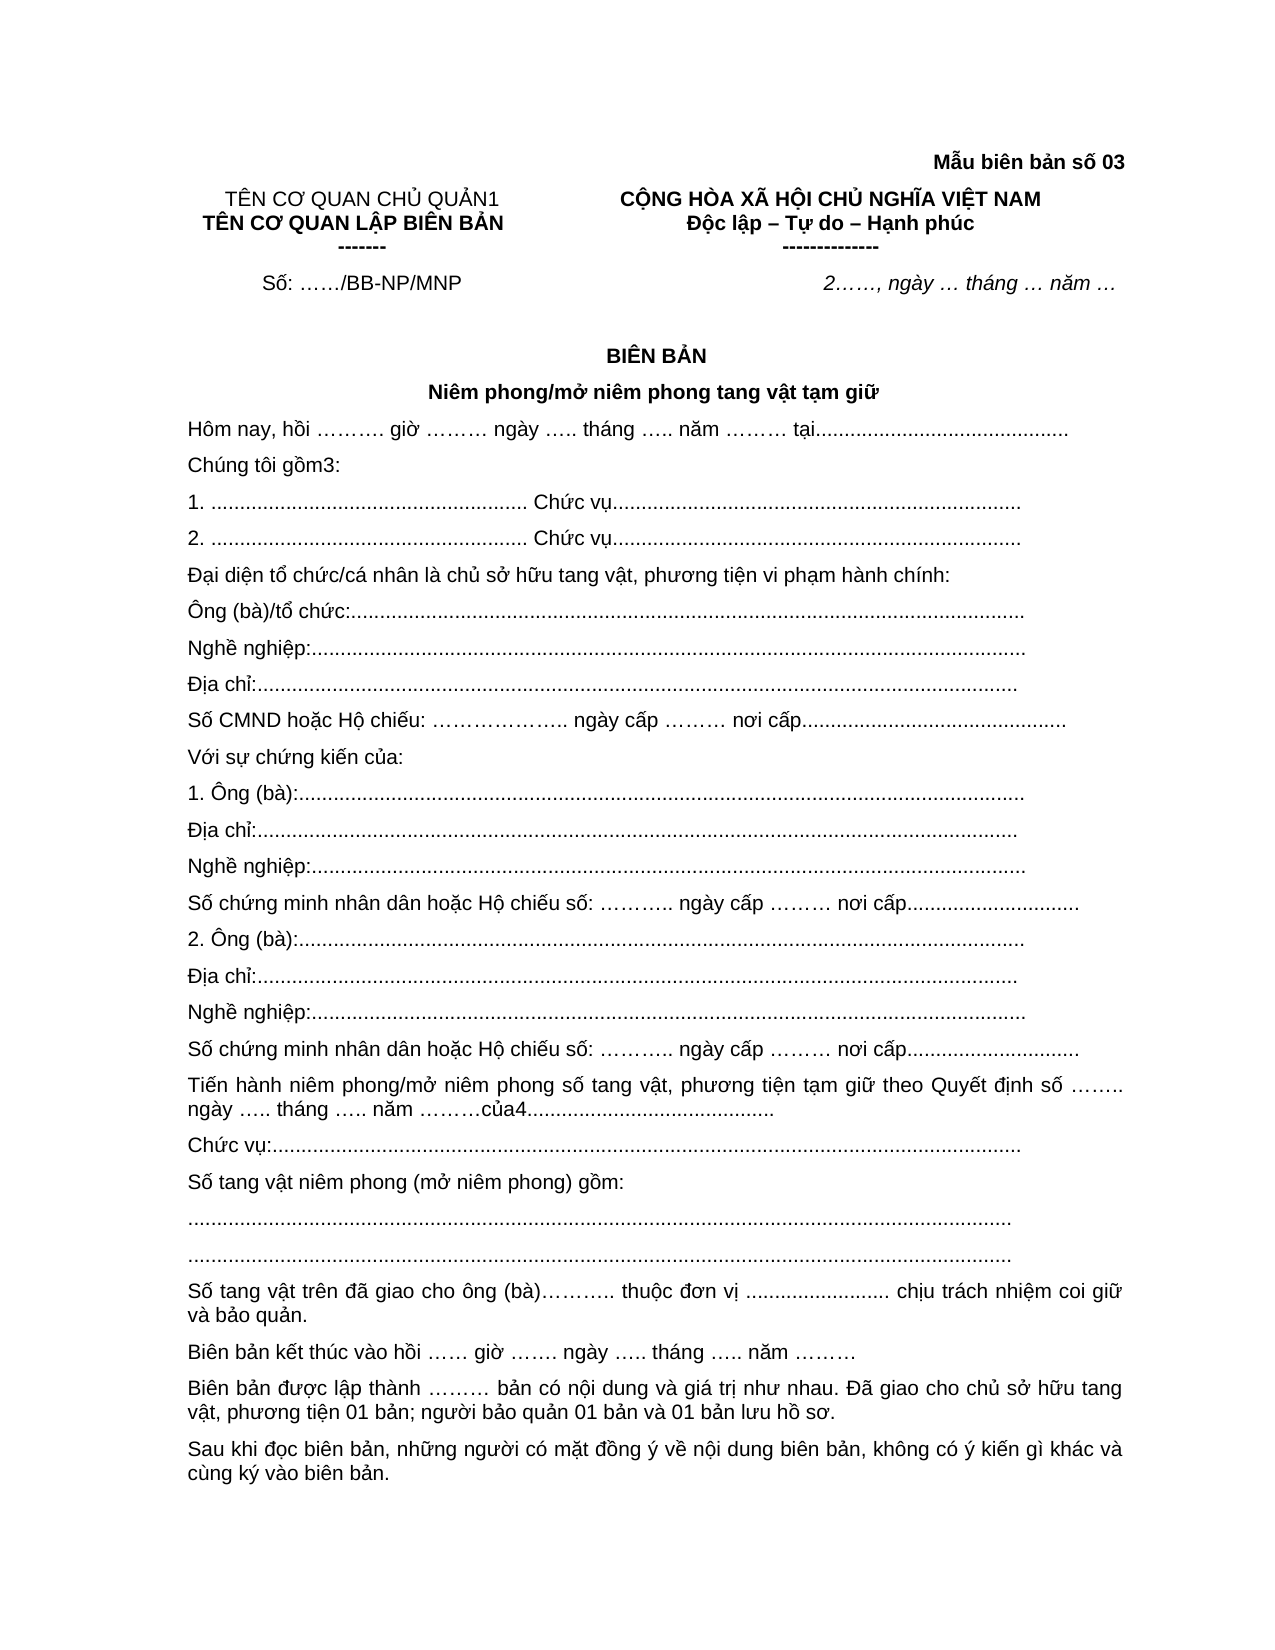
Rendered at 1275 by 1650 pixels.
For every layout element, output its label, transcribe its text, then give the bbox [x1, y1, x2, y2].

text 2. ....................................................... Chức vụ....................................................................... [187, 526, 1125, 550]
table_header TÊN CƠ QUAN CHỦ QUẢN1 TÊN CƠ QUAN LẬP BIÊN BẢN ------- Số: ……/BB-NP/MNP [188, 186, 536, 307]
table_header CỘNG HÒA XÃ HỘI CHỦ NGHĨA VIỆT NAM Độc lập – Tự do – Hạnh phúc -------------- 2……, ngày … tháng … năm … [536, 186, 1125, 307]
text Hôm nay, hồi ………. giờ ……… ngày ….. tháng ….. năm ……… tại............................................ [187, 417, 1125, 441]
text Chức vụ:.................................................................................................................................. [187, 1133, 1125, 1157]
text Nghề nghiệp:............................................................................................................................ [187, 854, 1125, 878]
text Biên bản được lập thành ……… bản có nội dung và giá trị như nhau. Đã giao cho chủ sở hữu tang vật, phương tiện 01 bản; người bảo quản 01 bản và 01 bản lưu hồ sơ. [187, 1376, 1125, 1424]
text Niêm phong/mở niêm phong tang vật tạm giữ [187, 380, 1125, 404]
text BIÊN BẢN [187, 344, 1125, 368]
text Với sự chứng kiến của: [187, 745, 1125, 769]
text Chúng tôi gồm3: [187, 453, 1125, 477]
text Nghề nghiệp:............................................................................................................................ [187, 635, 1125, 659]
text Số chứng minh nhân dân hoặc Hộ chiếu số: ……….. ngày cấp ……… nơi cấp.............................. [187, 1036, 1125, 1060]
text Đại diện tổ chức/cá nhân là chủ sở hữu tang vật, phương tiện vi phạm hành chính: [187, 562, 1125, 586]
text Địa chỉ:.................................................................................................................................... [187, 818, 1125, 842]
text ............................................................................................................................................... [187, 1206, 1125, 1230]
text Sau khi đọc biên bản, những người có mặt đồng ý về nội dung biên bản, không có ý kiến gì khác và cùng ký vào biên bản. [187, 1436, 1125, 1484]
text Số CMND hoặc Hộ chiếu: ……………….. ngày cấp ……… nơi cấp.............................................. [187, 708, 1125, 732]
text Địa chỉ:.................................................................................................................................... [187, 963, 1125, 987]
text Số tang vật niêm phong (mở niêm phong) gồm: [187, 1170, 1125, 1194]
text 1. Ông (bà):.............................................................................................................................. [187, 781, 1125, 805]
text Địa chỉ:.................................................................................................................................... [187, 672, 1125, 696]
text Biên bản kết thúc vào hồi …… giờ ……. ngày ….. tháng ….. năm ……… [187, 1339, 1125, 1363]
text 1. ....................................................... Chức vụ....................................................................... [187, 489, 1125, 513]
text 2. Ông (bà):.............................................................................................................................. [187, 927, 1125, 951]
text Nghề nghiệp:............................................................................................................................ [187, 1000, 1125, 1024]
text Mẫu biên bản số 03 [187, 150, 1125, 174]
text Số chứng minh nhân dân hoặc Hộ chiếu số: ……….. ngày cấp ……… nơi cấp.............................. [187, 891, 1125, 914]
text Tiến hành niêm phong/mở niêm phong số tang vật, phương tiện tạm giữ theo Quyết định số …….. ngày ….. tháng ….. năm ………của4........................................... [187, 1073, 1125, 1121]
text Số tang vật trên đã giao cho ông (bà)……….. thuộc đơn vị ......................... chịu trách nhiệm coi giữ và bảo quản. [187, 1279, 1125, 1327]
text ............................................................................................................................................... [187, 1243, 1125, 1267]
text Ông (bà)/tổ chức:..................................................................................................................... [187, 599, 1125, 623]
